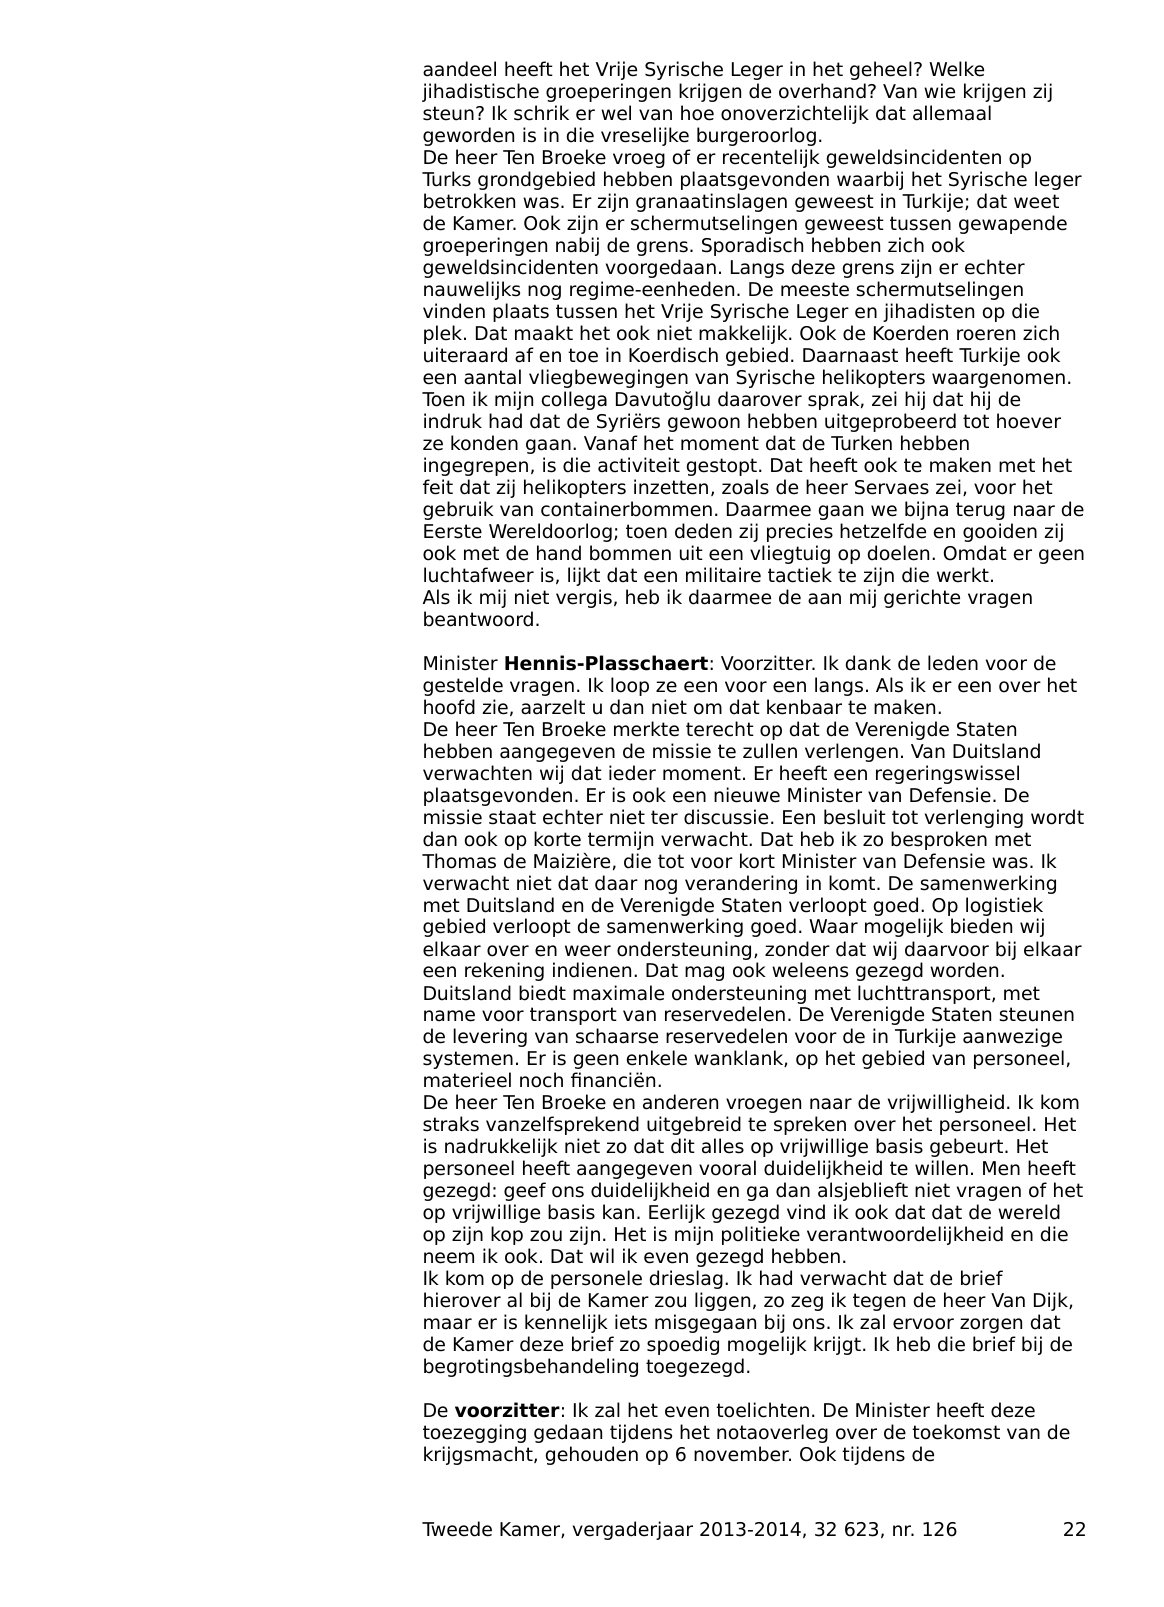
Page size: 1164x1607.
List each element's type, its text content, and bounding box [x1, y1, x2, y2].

text De voorzitter: Ik zal het even toelichten. De Minister heeft deze toezegging gedaan tijdens het notaoverleg over de toekomst van de krijgsmacht, gehouden op 6 november. Ook tijdens de [422, 1400, 1087, 1466]
text De heer Ten Broeke merkte terecht op dat de Verenigde Staten hebben aangegeven de missie te zullen verlengen. Van Duitsland verwachten wij dat ieder moment. Er heeft een regeringswissel plaatsgevonden. Er is ook een nieuwe Minister van Defensie. De missie staat echter niet ter discussie. Een besluit tot verlenging wordt dan ook op korte termijn verwacht. Dat heb ik zo besproken met Thomas de Maizière, die tot voor kort Minister van Defensie was. Ik verwacht niet dat daar nog verandering in komt. De samenwerking met Duitsland en de Verenigde Staten verloopt goed. Op logistiek gebied verloopt de samenwerking goed. Waar mogelijk bieden wij elkaar over en weer ondersteuning, zonder dat wij daarvoor bij elkaar een rekening indienen. Dat mag ook weleens gezegd worden. Duitsland biedt maximale ondersteuning met luchttransport, met name voor transport van reservedelen. De Verenigde Staten steunen de levering van schaarse reservedelen voor de in Turkije aanwezige systemen. Er is geen enkele wanklank, op het gebied van personeel, materieel noch financiën. [422, 719, 1087, 1092]
text Als ik mij niet vergis, heb ik daarmee de aan mij gerichte vragen beantwoord. [422, 587, 1087, 631]
text De heer Ten Broeke en anderen vroegen naar de vrijwilligheid. Ik kom straks vanzelfsprekend uitgebreid te spreken over het personeel. Het is nadrukkelijk niet zo dat dit alles op vrijwillige basis gebeurt. Het personeel heeft aangegeven vooral duidelijkheid te willen. Men heeft gezegd: geef ons duidelijkheid en ga dan alsjeblieft niet vragen of het op vrijwillige basis kan. Eerlijk gezegd vind ik ook dat dat de wereld op zijn kop zou zijn. Het is mijn politieke verantwoordelijkheid en die neem ik ook. Dat wil ik even gezegd hebben. [422, 1092, 1087, 1268]
text De heer Ten Broeke vroeg of er recentelijk geweldsincidenten op Turks grondgebied hebben plaatsgevonden waarbij het Syrische leger betrokken was. Er zijn granaatinslagen geweest in Turkije; dat weet de Kamer. Ook zijn er schermutselingen geweest tussen gewapende groeperingen nabij de grens. Sporadisch hebben zich ook geweldsincidenten voorgedaan. Langs deze grens zijn er echter nauwelijks nog regime-eenheden. De meeste schermutselingen vinden plaats tussen het Vrije Syrische Leger en jihadisten op die plek. Dat maakt het ook niet makkelijk. Ook de Koerden roeren zich uiteraard af en toe in Koerdisch gebied. Daarnaast heeft Turkije ook een aantal vliegbewegingen van Syrische helikopters waargenomen. Toen ik mijn collega Davutoğlu daarover sprak, zei hij dat hij de indruk had dat de Syriërs gewoon hebben uitgeprobeerd tot hoever ze konden gaan. Vanaf het moment dat de Turken hebben ingegrepen, is die activiteit gestopt. Dat heeft ook te maken met het feit dat zij helikopters inzetten, zoals de heer Servaes zei, voor het gebruik van containerbommen. Daarmee gaan we bijna terug naar de Eerste Wereldoorlog; toen deden zij precies hetzelfde en gooiden zij ook met de hand bommen uit een vliegtuig op doelen. Omdat er geen luchtafweer is, lijkt dat een militaire tactiek te zijn die werkt. [422, 147, 1087, 587]
text Ik kom op de personele drieslag. Ik had verwacht dat de brief hierover al bij de Kamer zou liggen, zo zeg ik tegen de heer Van Dijk, maar er is kennelijk iets misgegaan bij ons. Ik zal ervoor zorgen dat de Kamer deze brief zo spoedig mogelijk krijgt. Ik heb die brief bij de begrotingsbehandeling toegezegd. [422, 1268, 1087, 1378]
text aandeel heeft het Vrije Syrische Leger in het geheel? Welke jihadistische groeperingen krijgen de overhand? Van wie krijgen zij steun? Ik schrik er wel van hoe onoverzichtelijk dat allemaal geworden is in die vreselijke burgeroorlog. [422, 59, 1087, 147]
text Minister Hennis-Plasschaert: Voorzitter. Ik dank de leden voor de gestelde vragen. Ik loop ze een voor een langs. Als ik er een over het hoofd zie, aarzelt u dan niet om dat kenbaar te maken. [422, 653, 1087, 719]
